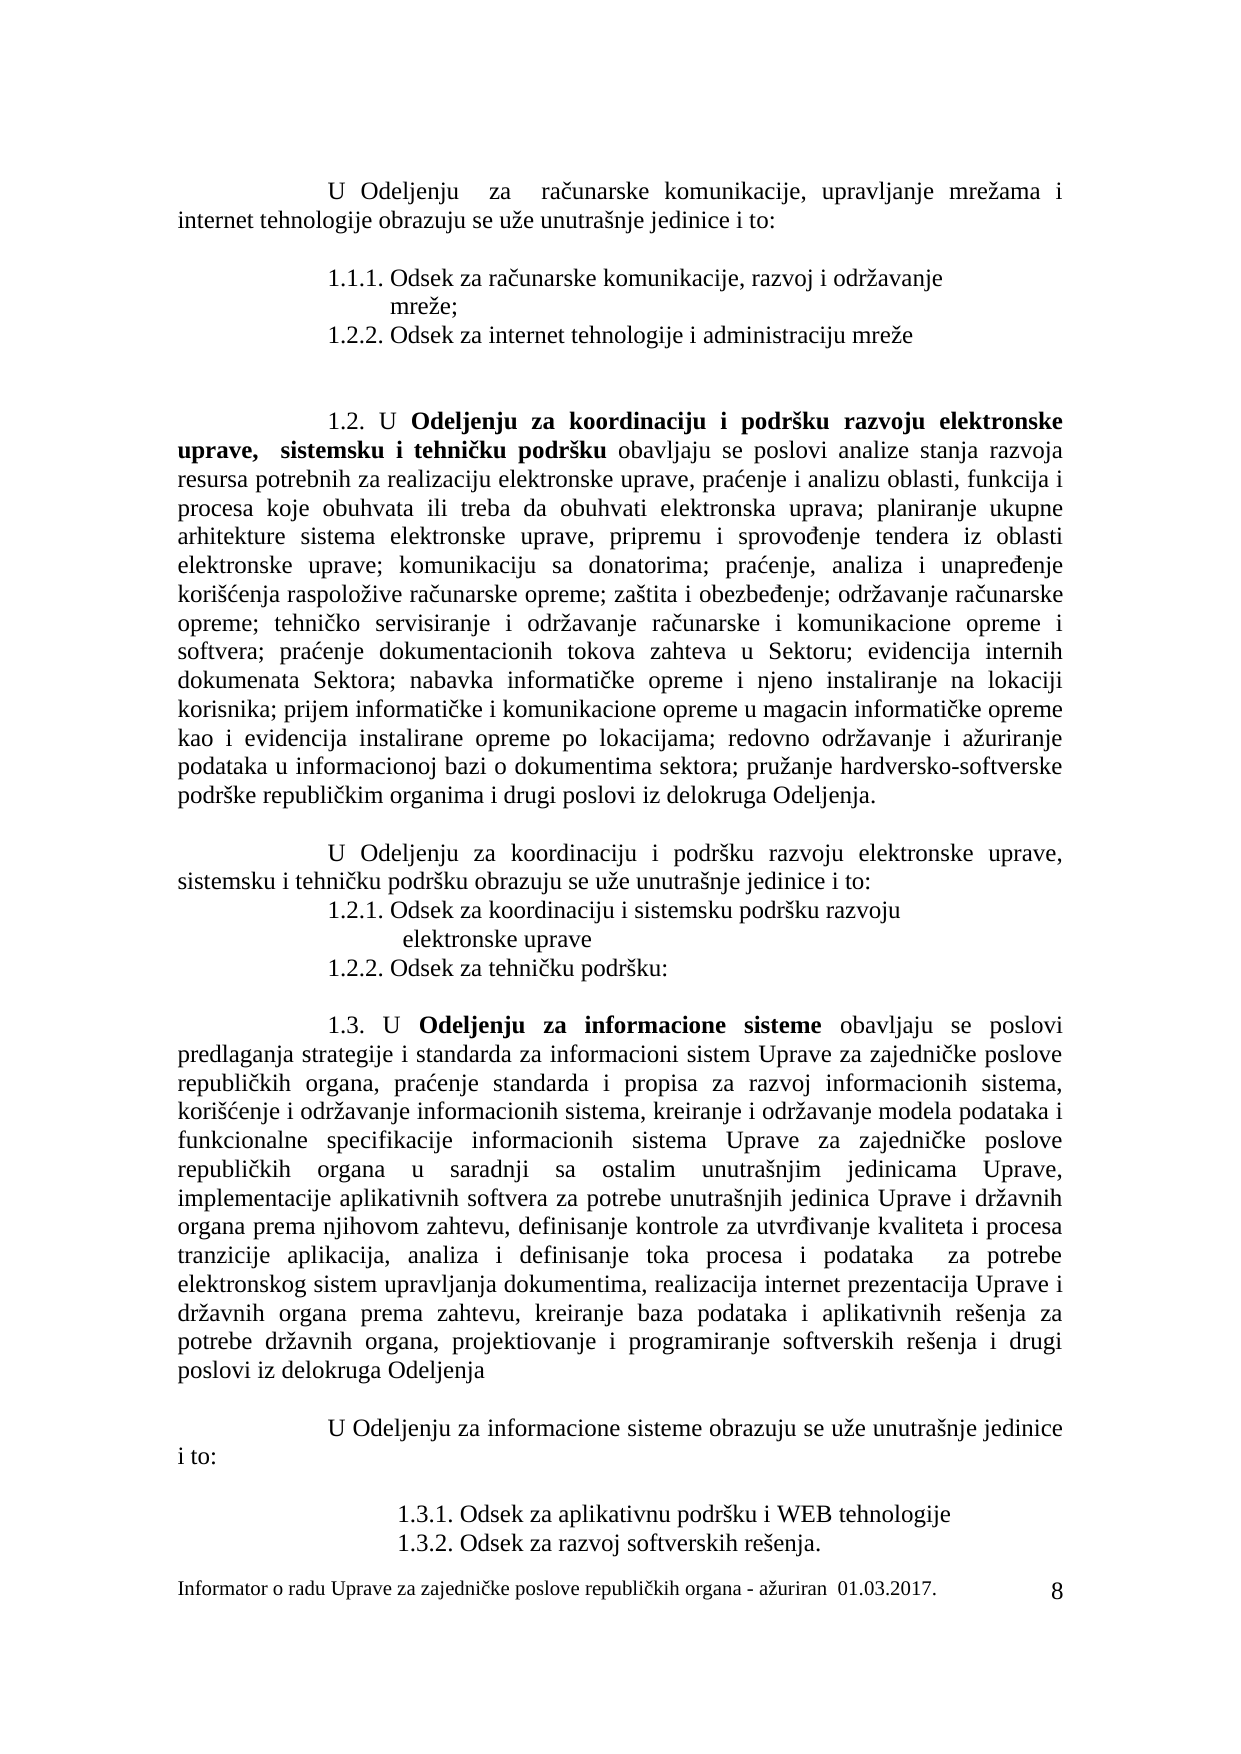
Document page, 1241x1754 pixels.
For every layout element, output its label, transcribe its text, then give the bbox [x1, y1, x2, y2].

text 1.2.2. Odsek za tehničku podršku: [177, 953, 1063, 981]
text U Odelјenju za računarske komunikacije, upravlјanje mrežama i internet tehnologije obrazuju se uže unutrašnje jedinice i to: [177, 176, 1063, 234]
text 1.3. U Odelјenju za informacione sisteme obavlјaju se poslovi predlaganja strategije i standarda za informacioni sistem Uprave za zajedničke poslove republičkih organa, praćenje standarda i propisa za razvoj informacionih sistema, korišćenje i održavanje informacionih sistema, kreiranje i održavanje modela podataka i funkcionalne specifikacije informacionih sistema Uprave za zajedničke poslove republičkih organa u saradnji sa ostalim unutrašnjim jedinicama Uprave, implementacije aplikativnih softvera za potrebe unutrašnjih jedinica Uprave i državnih organa prema njihovom zahtevu, definisanje kontrole za utvrđivanje kvaliteta i procesa tranzicije aplikacija, analiza i definisanje toka procesa i podataka za potrebe elektronskog sistem upravlјanja dokumentima, realizacija internet prezentacija Uprave i državnih organa prema zahtevu, kreiranje baza podataka i aplikativnih rešenja za potrebe državnih organa, projektiovanje i programiranje softverskih rešenja i drugi poslovi iz delokruga Odelјenja [177, 1010, 1063, 1384]
text mreže; [177, 291, 1063, 320]
text 1.2. U Odelјenju za koordinaciju i podršku razvoju elektronske uprave, sistemsku i tehničku podršku obavlјaju se poslovi analize stanja razvoja resursa potrebnih za realizaciju elektronske uprave, praćenje i analizu oblasti, funkcija i procesa koje obuhvata ili treba da obuhvati elektronska uprava; planiranje ukupne arhitekture sistema elektronske uprave, pripremu i sprovođenje tendera iz oblasti elektronske uprave; komunikaciju sa donatorima; praćenje, analiza i unapređenje korišćenja raspoložive računarske opreme; zaštita i obezbeđenje; održavanje računarske opreme; tehničko servisiranje i održavanje računarske i komunikacione opreme i softvera; praćenje dokumentacionih tokova zahteva u Sektoru; evidencija internih dokumenata Sektora; nabavka informatičke opreme i njeno instaliranje na lokaciji korisnika; prijem informatičke i komunikacione opreme u magacin informatičke opreme kao i evidencija instalirane opreme po lokacijama; redovno održavanje i ažuriranje podataka u informacionoj bazi o dokumentima sektora; pružanje hardversko-softverske podrške republičkim organima i drugi poslovi iz delokruga Odelјenja. [177, 406, 1063, 809]
text 1.3.2. Odsek za razvoj softverskih rešenja. [322, 1528, 1063, 1556]
text 1.3.1. Odsek za aplikativnu podršku i WEB tehnologije [322, 1499, 1063, 1528]
text elektronske uprave [177, 924, 1063, 953]
text 1.2.2. Odsek za internet tehnologije i administraciju mreže [177, 320, 1063, 349]
text 1.1.1. Odsek za računarske komunikacije, razvoj i održavanje [177, 263, 1063, 291]
text 1.2.1. Odsek za koordinaciju i sistemsku podršku razvoju [177, 895, 1063, 924]
text U Odelјenju za koordinaciju i podršku razvoju elektronske uprave, sistemsku i tehničku podršku obrazuju se uže unutrašnje jedinice i to: [177, 838, 1063, 895]
text U Odelјenju za informacione sisteme obrazuju se uže unutrašnje jedinice i to: [177, 1413, 1063, 1470]
